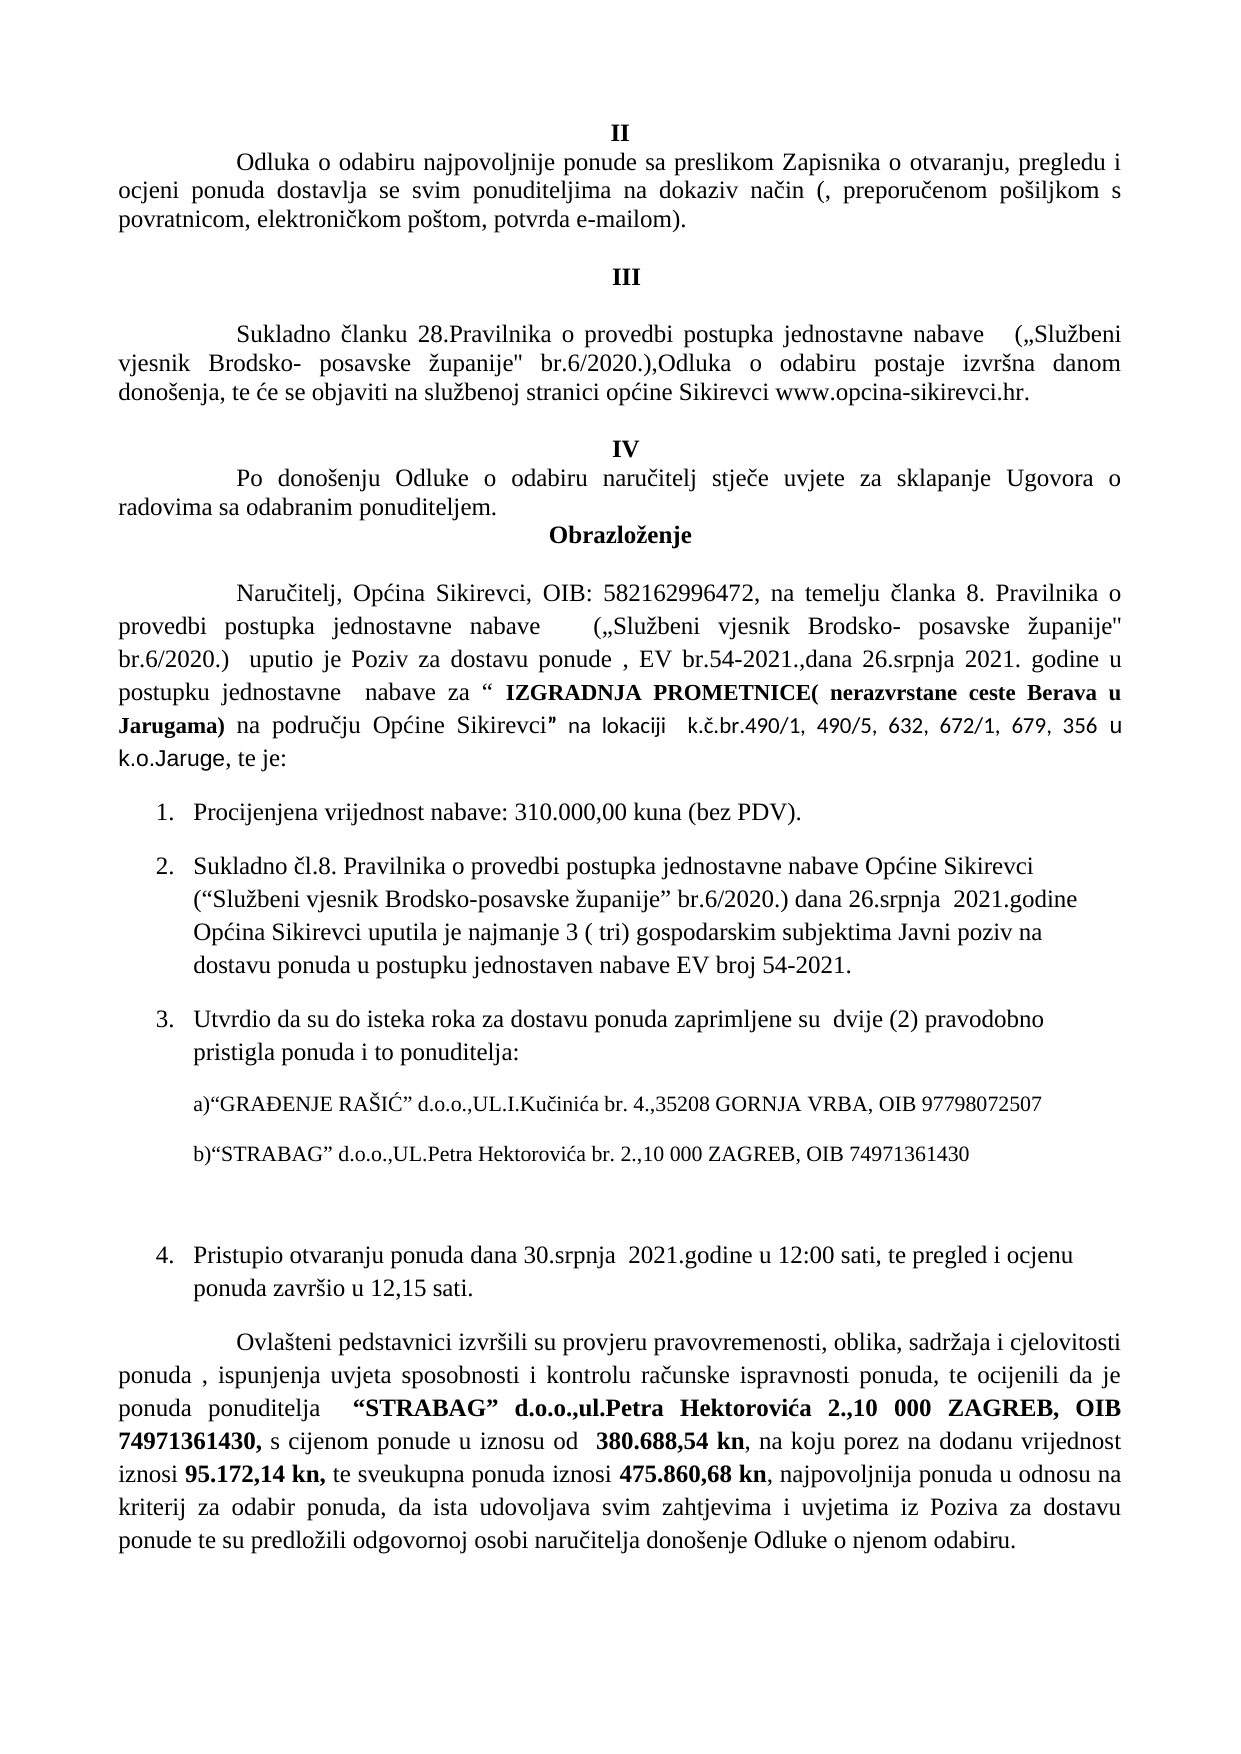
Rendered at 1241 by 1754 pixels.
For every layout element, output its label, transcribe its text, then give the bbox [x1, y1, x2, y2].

list Sukladno čl.8. Pravilnika o provedbi postupka jednostavne nabave Općine Sikirevci (“Službeni vjesnik Brodsko-posavske županije” br.6/2020.) dana 26.srpnja 2021.godine Općina Sikirevci uputila je najmanje 3 ( tri) gospodarskim subjektima Javni poziv na dostavu ponuda u postupku jednostaven nabave EV broj 54-2021. [156, 851, 1122, 979]
text Obrazloženje [118, 521, 1122, 549]
text Sukladno članku 28.Pravilnika o provedbi postupka jednostavne nabave („Službeni vjesnik Brodsko- posavske županije'' br.6/2020.),Odluka o odabiru postaje izvršna danom donošenja, te će se objaviti na službenoj stranici općine Sikirevci www.opcina-sikirevci.hr. [118, 319, 1122, 406]
text Po donošenju Odluke o odabiru naručitelj stječe uvjete za sklapanje Ugovora o radovima sa odabranim ponuditeljem. [118, 463, 1122, 521]
text Ovlašteni pedstavnici izvršili su provjeru pravovremenosti, oblika, sadržaja i cjelovitosti ponuda , ispunjenja uvjeta sposobnosti i kontrolu računske ispravnosti ponuda, te ocijenili da je ponuda ponuditelja “STRABAG” d.o.o.,ul.Petra Hektorovića 2.,10 000 ZAGREB, OIB 74971361430, s cijenom ponude u iznosu od 380.688,54 kn, na koju porez na dodanu vrijednost iznosi 95.172,14 kn, te sveukupna ponuda iznosi 475.860,68 kn, najpovoljnija ponuda u odnosu na kriterij za odabir ponuda, da ista udovoljava svim zahtjevima i uvjetima iz Poziva za dostavu ponude te su predložili odgovornoj osobi naručitelja donošenje Odluke o njenom odabiru. [118, 1327, 1122, 1554]
list Procijenjena vrijednost nabave: 310.000,00 kuna (bez PDV). [156, 797, 1122, 826]
list b)“STRABAG” d.o.o.,UL.Petra Hektorovića br. 2.,10 000 ZAGREB, OIB 74971361430 [156, 1141, 1122, 1166]
text Odluka o odabiru najpovoljnije ponude sa preslikom Zapisnika o otvaranju, pregledu i ocjeni ponuda dostavlja se svim ponuditeljima na dokaziv način (, preporučenom pošiljkom s povratnicom, elektroničkom poštom, potvrda e-mailom). [118, 147, 1122, 233]
text III [118, 262, 1122, 291]
list Utvrdio da su do isteka roka za dostavu ponuda zaprimljene su dvije (2) pravodobno pristigla ponuda i to ponuditelja: [156, 1004, 1122, 1066]
list a)“GRAĐENJE RAŠIĆ” d.o.o.,UL.I.Kučinića br. 4.,35208 GORNJA VRBA, OIB 97798072507 [156, 1091, 1122, 1116]
text Naručitelj, Općina Sikirevci, OIB: 582162996472, na temelju članka 8. Pravilnika o provedbi postupka jednostavne nabave („Službeni vjesnik Brodsko- posavske županije'' br.6/2020.) uputio je Poziv za dostavu ponude , EV br.54-2021.,dana 26.srpnja 2021. godine u postupku jednostavne nabave za “ IZGRADNJA PROMETNICE( nerazvrstane ceste Berava u Jarugama) na području Općine Sikirevci” na lokaciji k.č.br.490/1, 490/5, 632, 672/1, 679, 356 u k.o.Jaruge, te je: [118, 578, 1122, 772]
list Pristupio otvaranju ponuda dana 30.srpnja 2021.godine u 12:00 sati, te pregled i ocjenu ponuda završio u 12,15 sati. [156, 1240, 1122, 1302]
text II [118, 118, 1122, 147]
text IV [118, 434, 1122, 463]
